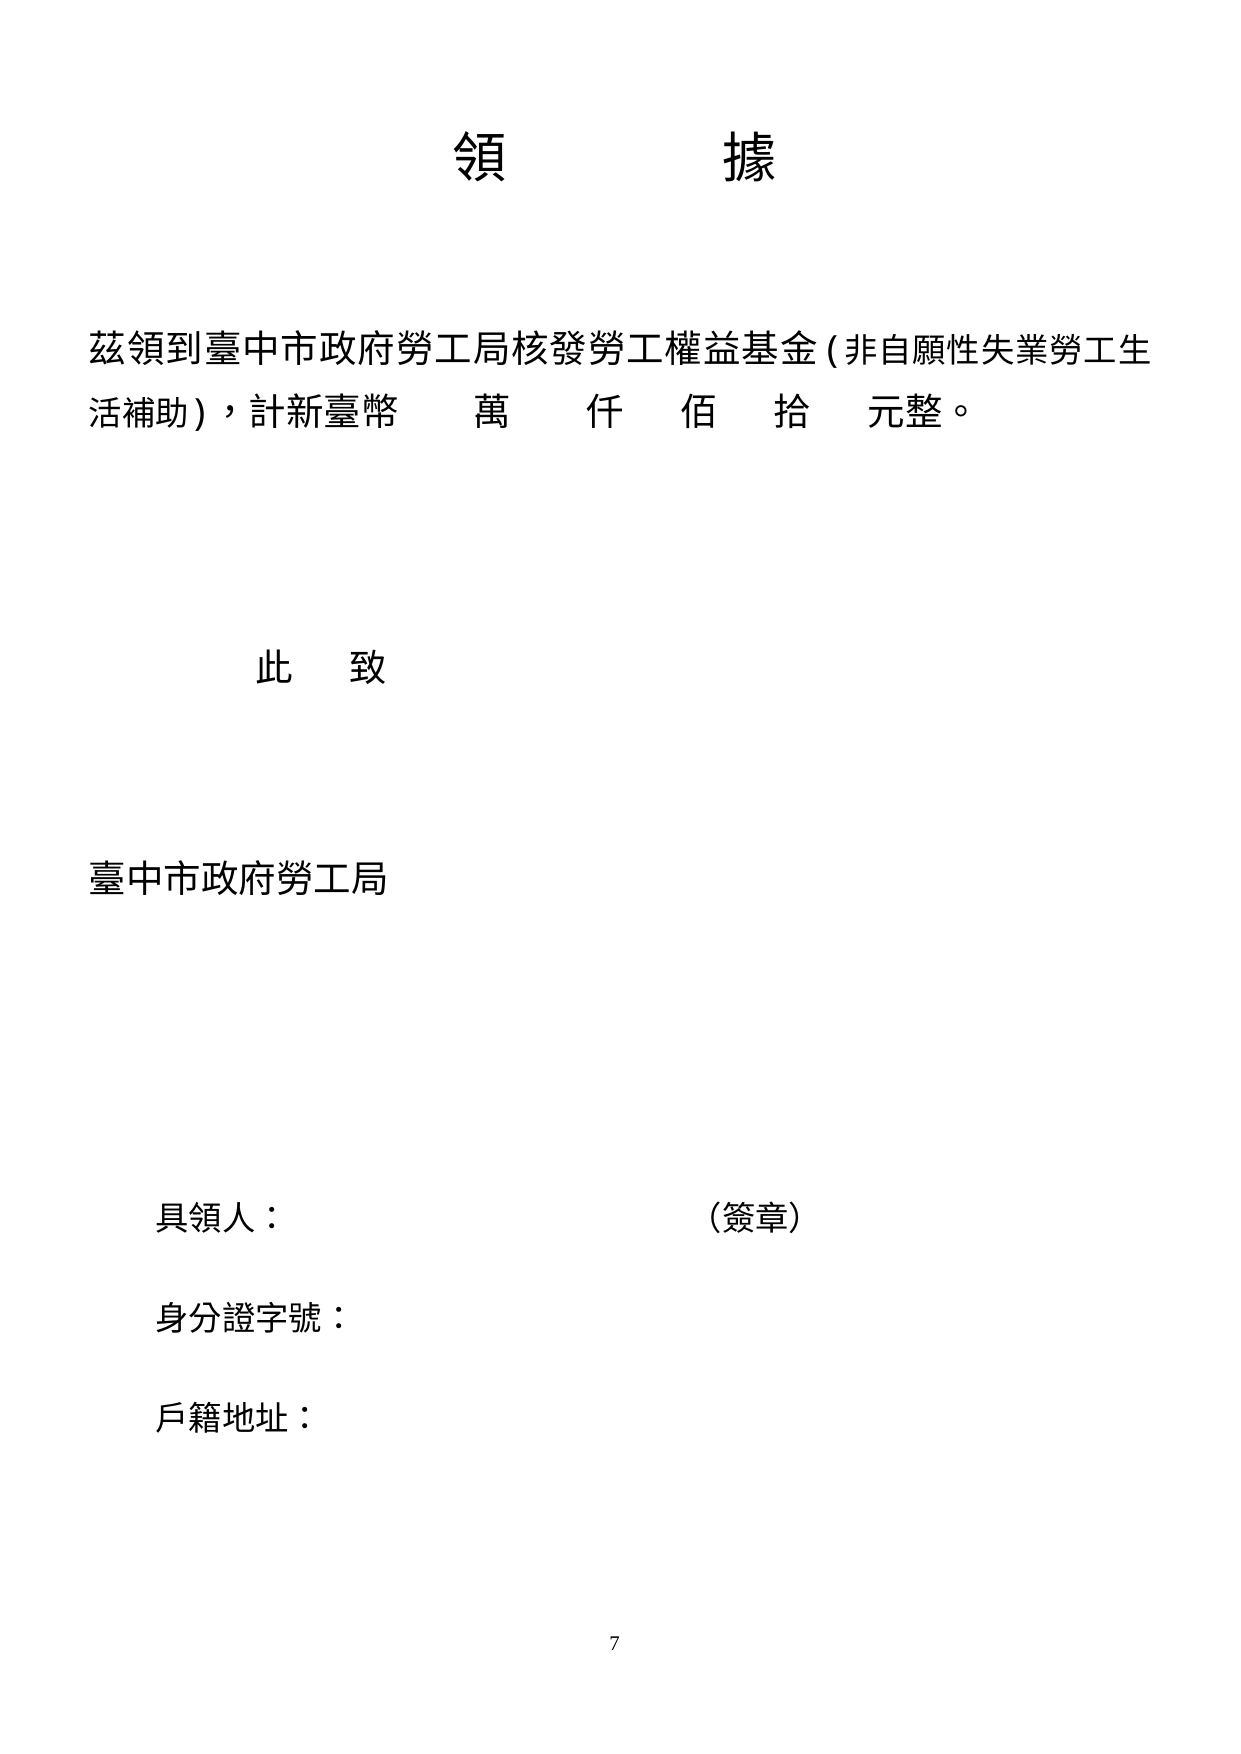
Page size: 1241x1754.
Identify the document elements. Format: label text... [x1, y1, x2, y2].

text 此 致 [89, 638, 1140, 692]
text 身分證字號： [89, 1290, 1140, 1340]
text 臺中市政府勞工局 [89, 848, 1140, 903]
text 具領人： （簽章） [89, 1190, 1140, 1240]
text 領 據 [89, 138, 1140, 188]
text 茲領到臺中市政府勞工局核發勞工權益基金(非自願性失業勞工生活補助)，計新臺幣 萬 仟 佰 拾 元整。 [89, 313, 1152, 438]
text 戶籍地址： [89, 1390, 1140, 1440]
